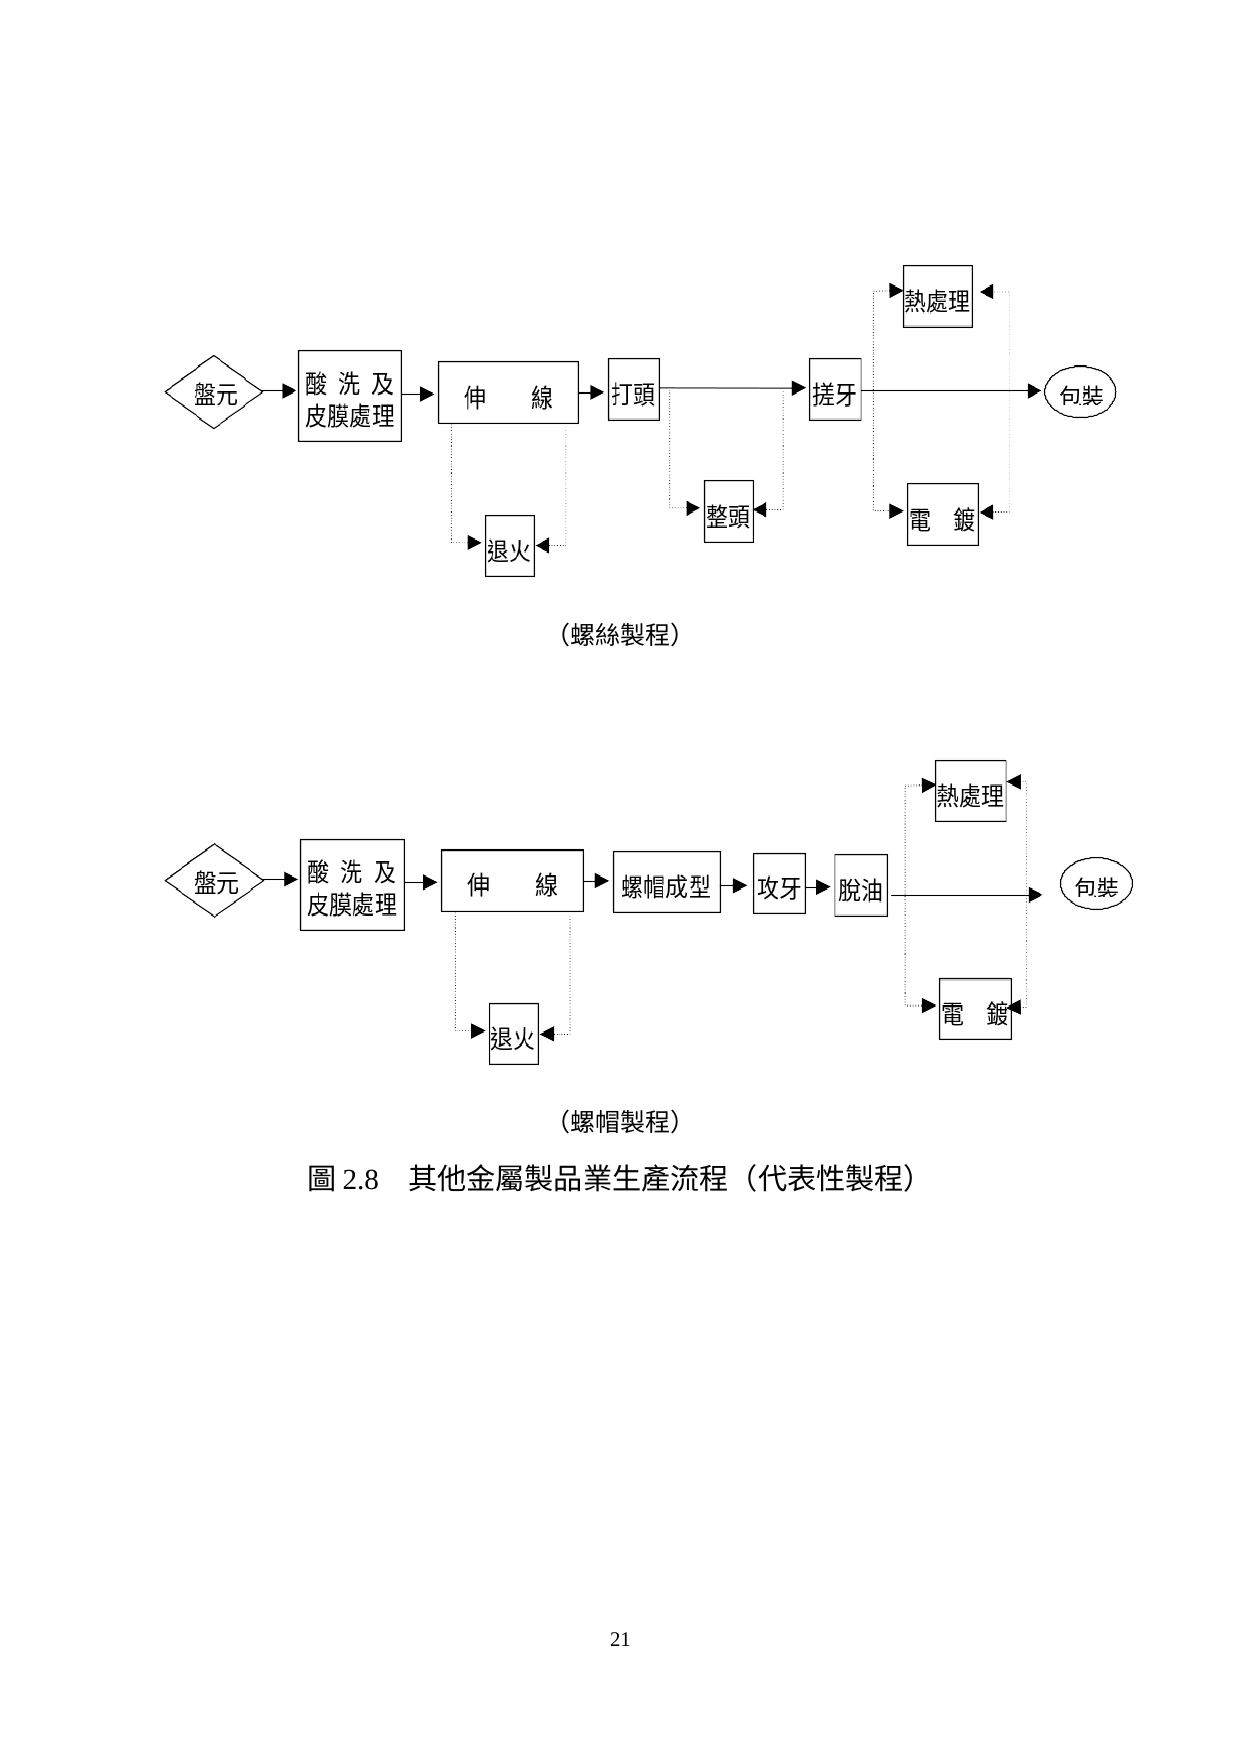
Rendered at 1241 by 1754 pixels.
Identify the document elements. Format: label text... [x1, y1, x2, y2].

text 圖2.8 其他金屬製品業生產流程（代表性製程） [148, 1139, 1092, 1214]
text （螺絲製程） [148, 239, 1092, 652]
text （螺帽製程） [148, 689, 1092, 1139]
